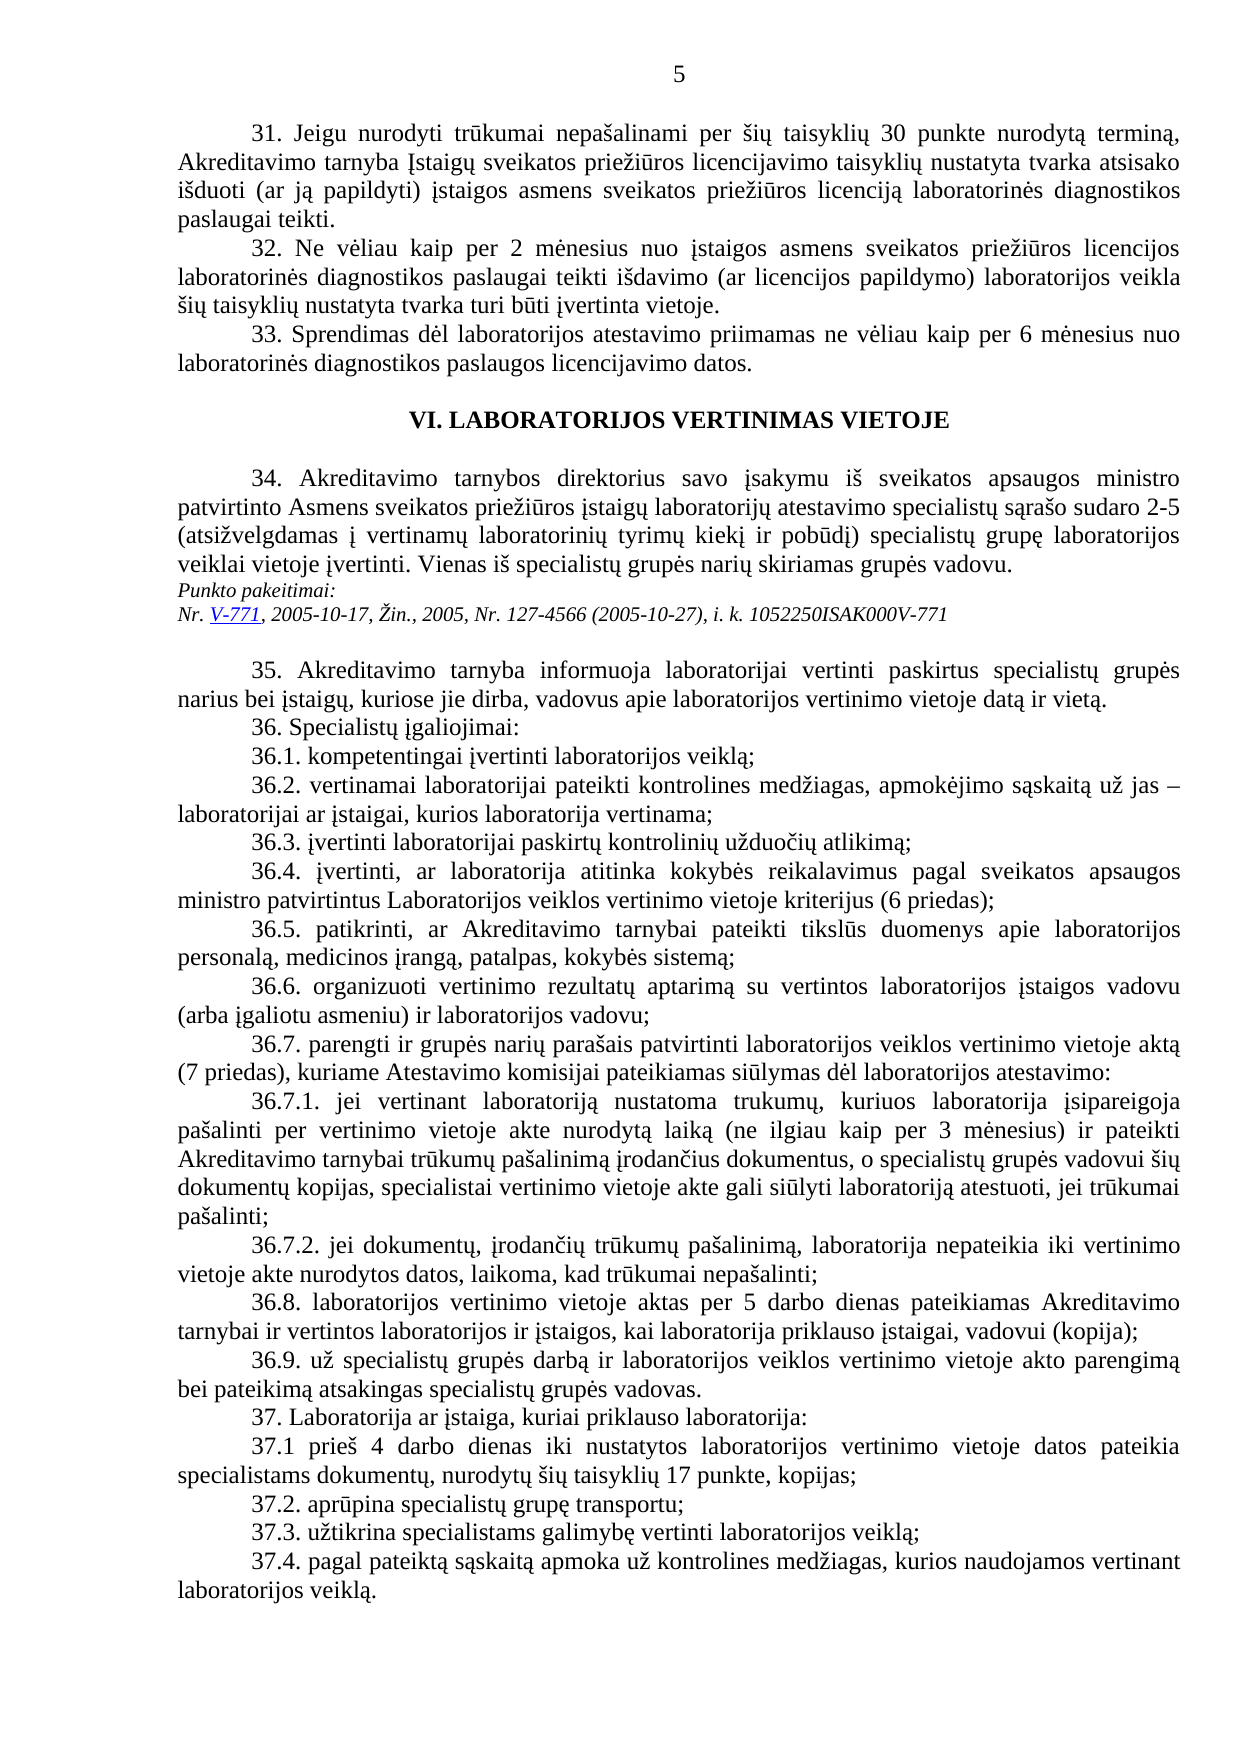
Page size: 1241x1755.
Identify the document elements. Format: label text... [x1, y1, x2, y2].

text 36.6. organizuoti vertinimo rezultatų aptarimą su vertintos laboratorijos įstaigos vadovu (arba įgaliotu asmeniu) ir laboratorijos vadovu; [177, 971, 1181, 1029]
text Punkto pakeitimai: [177, 578, 1181, 602]
text 37. Laboratorija ar įstaiga, kuriai priklauso laboratorija: [177, 1402, 1181, 1431]
text 36.2. vertinamai laboratorijai pateikti kontrolines medžiagas, apmokėjimo sąskaitą už jas – laboratorijai ar įstaigai, kurios laboratorija vertinama; [177, 770, 1181, 827]
text 36. Specialistų įgaliojimai: [177, 712, 1181, 741]
text 35. Akreditavimo tarnyba informuoja laboratorijai vertinti paskirtus specialistų grupės narius bei įstaigų, kuriose jie dirba, vadovus apie laboratorijos vertinimo vietoje datą ir vietą. [177, 655, 1181, 712]
text 36.1. kompetentingai įvertinti laboratorijos veiklą; [177, 741, 1181, 770]
text 33. Sprendimas dėl laboratorijos atestavimo priimamas ne vėliau kaip per 6 mėnesius nuo laboratorinės diagnostikos paslaugos licencijavimo datos. [177, 319, 1181, 377]
text 36.4. įvertinti, ar laboratorija atitinka kokybės reikalavimus pagal sveikatos apsaugos ministro patvirtintus Laboratorijos veiklos vertinimo vietoje kriterijus (6 priedas); [177, 856, 1181, 914]
text 34. Akreditavimo tarnybos direktorius savo įsakymu iš sveikatos apsaugos ministro patvirtinto Asmens sveikatos priežiūros įstaigų laboratorijų atestavimo specialistų sąrašo sudaro 2-5 (atsižvelgdamas į vertinamų laboratorinių tyrimų kiekį ir pobūdį) specialistų grupę laboratorijos veiklai vietoje įvertinti. Vienas iš specialistų grupės narių skiriamas grupės vadovu. [177, 463, 1181, 578]
text 36.7.1. jei vertinant laboratoriją nustatoma trukumų, kuriuos laboratorija įsipareigoja pašalinti per vertinimo vietoje akte nurodytą laiką (ne ilgiau kaip per 3 mėnesius) ir pateikti Akreditavimo tarnybai trūkumų pašalinimą įrodančius dokumentus, o specialistų grupės vadovui šių dokumentų kopijas, specialistai vertinimo vietoje akte gali siūlyti laboratoriją atestuoti, jei trūkumai pašalinti; [177, 1086, 1181, 1230]
text 32. Ne vėliau kaip per 2 mėnesius nuo įstaigos asmens sveikatos priežiūros licencijos laboratorinės diagnostikos paslaugai teikti išdavimo (ar licencijos papildymo) laboratorijos veikla šių taisyklių nustatyta tvarka turi būti įvertinta vietoje. [177, 233, 1181, 319]
text 37.1 prieš 4 darbo dienas iki nustatytos laboratorijos vertinimo vietoje datos pateikia specialistams dokumentų, nurodytų šių taisyklių 17 punkte, kopijas; [177, 1431, 1181, 1489]
text 37.2. aprūpina specialistų grupę transportu; [177, 1489, 1181, 1517]
text Nr. V-771, 2005-10-17, Žin., 2005, Nr. 127-4566 (2005-10-27), i. k. 1052250ISAK000V-771 [177, 602, 1181, 626]
text VI. LABORATORIJOS VERTINIMAS VIETOJE [177, 406, 1181, 434]
text 31. Jeigu nurodyti trūkumai nepašalinami per šių taisyklių 30 punkte nurodytą terminą, Akreditavimo tarnyba Įstaigų sveikatos priežiūros licencijavimo taisyklių nustatyta tvarka atsisako išduoti (ar ją papildyti) įstaigos asmens sveikatos priežiūros licenciją laboratorinės diagnostikos paslaugai teikti. [177, 118, 1181, 233]
text 36.7.2. jei dokumentų, įrodančių trūkumų pašalinimą, laboratorija nepateikia iki vertinimo vietoje akte nurodytos datos, laikoma, kad trūkumai nepašalinti; [177, 1230, 1181, 1287]
text 36.5. patikrinti, ar Akreditavimo tarnybai pateikti tikslūs duomenys apie laboratorijos personalą, medicinos įrangą, patalpas, kokybės sistemą; [177, 914, 1181, 971]
text 37.4. pagal pateiktą sąskaitą apmoka už kontrolines medžiagas, kurios naudojamos vertinant laboratorijos veiklą. [177, 1546, 1181, 1604]
text 36.9. už specialistų grupės darbą ir laboratorijos veiklos vertinimo vietoje akto parengimą bei pateikimą atsakingas specialistų grupės vadovas. [177, 1345, 1181, 1402]
text 36.7. parengti ir grupės narių parašais patvirtinti laboratorijos veiklos vertinimo vietoje aktą (7 priedas), kuriame Atestavimo komisijai pateikiamas siūlymas dėl laboratorijos atestavimo: [177, 1029, 1181, 1086]
text 36.8. laboratorijos vertinimo vietoje aktas per 5 darbo dienas pateikiamas Akreditavimo tarnybai ir vertintos laboratorijos ir įstaigos, kai laboratorija priklauso įstaigai, vadovui (kopija); [177, 1287, 1181, 1345]
text 36.3. įvertinti laboratorijai paskirtų kontrolinių užduočių atlikimą; [177, 827, 1181, 856]
text 37.3. užtikrina specialistams galimybę vertinti laboratorijos veiklą; [177, 1517, 1181, 1546]
